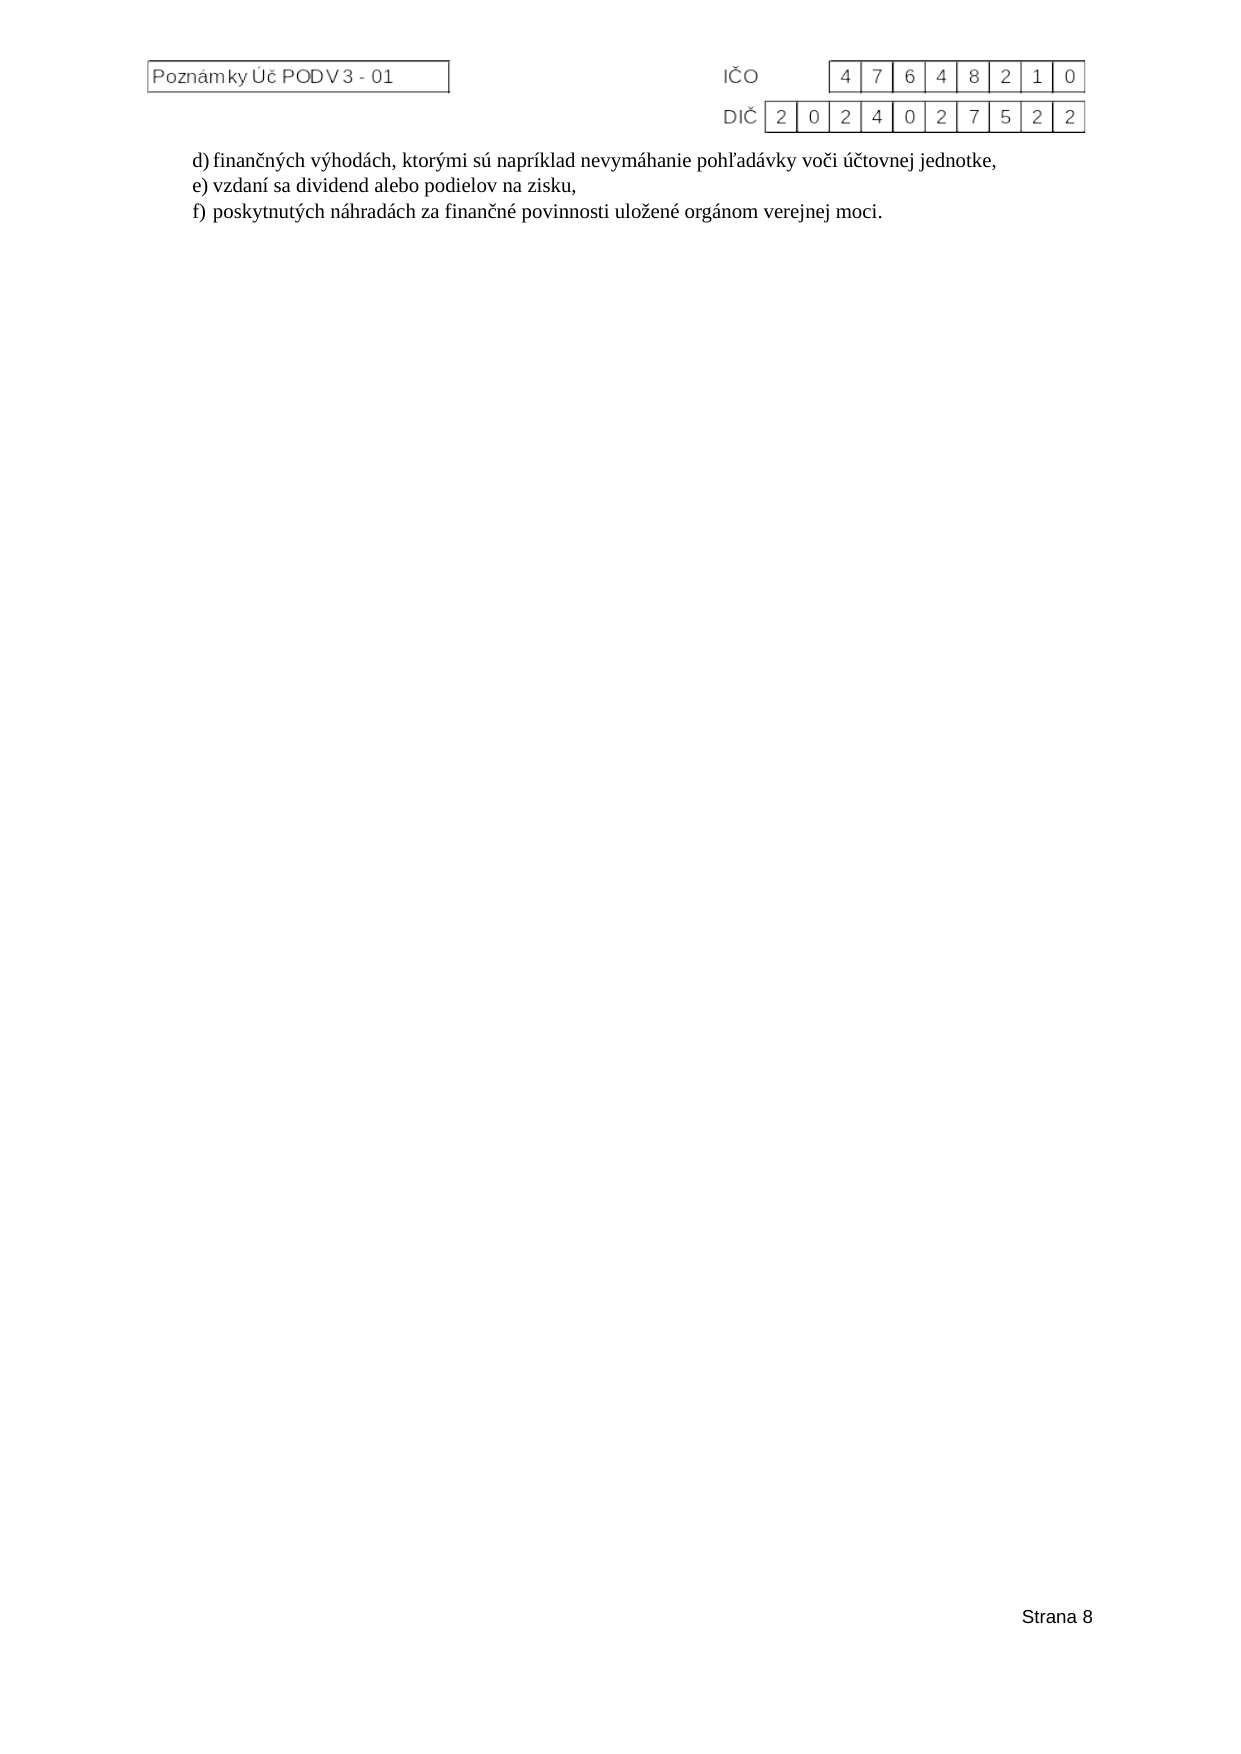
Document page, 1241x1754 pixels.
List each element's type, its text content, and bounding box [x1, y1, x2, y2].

text f) poskytnutých náhradách za finančné povinnosti uložené orgánom verejnej moci. [192, 199, 1092, 223]
text e) vzdaní sa dividend alebo podielov na zisku, [192, 173, 1092, 197]
text d) finančných výhodách, ktorými sú napríklad nevymáhanie pohľadávky voči účtovnej jednotke, [192, 148, 1092, 172]
